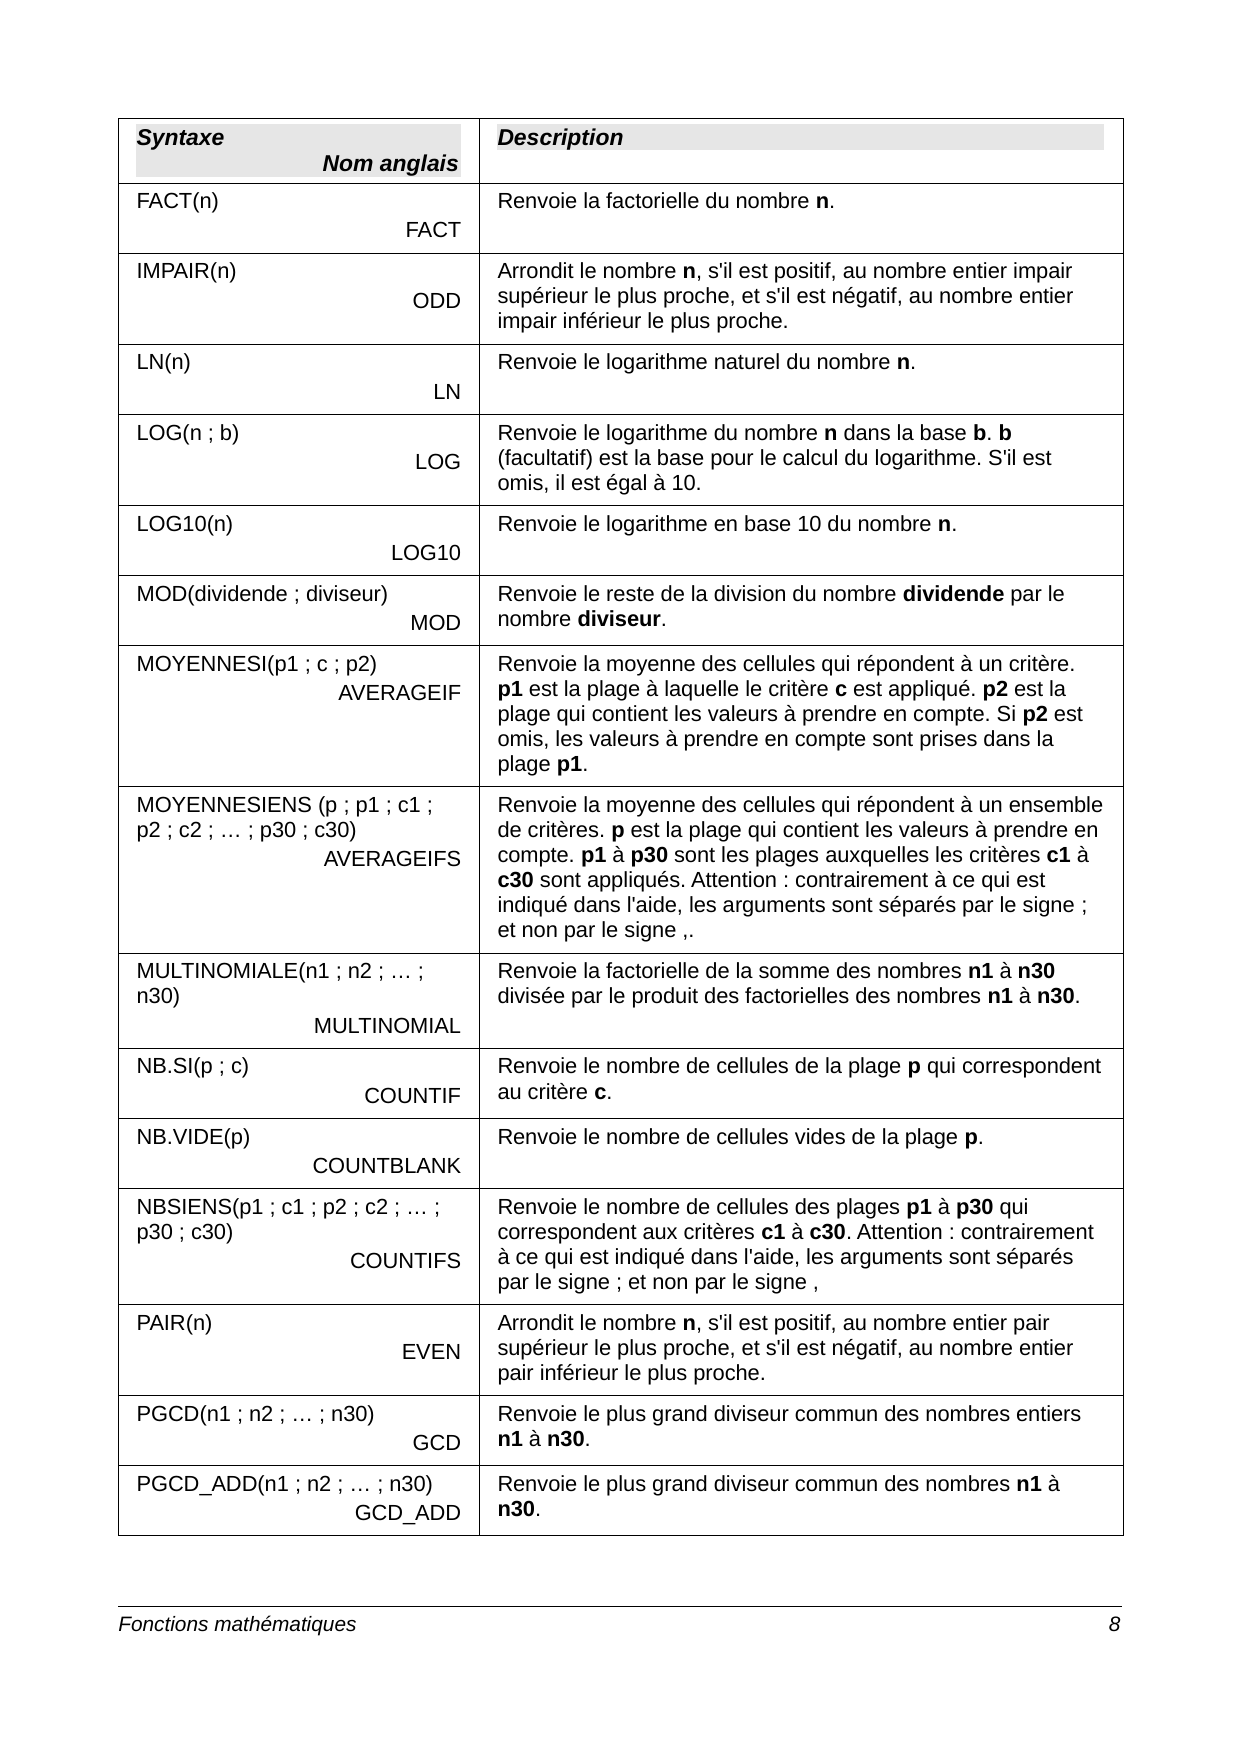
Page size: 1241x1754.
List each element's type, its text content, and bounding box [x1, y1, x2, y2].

table_cell LN(n) LN [119, 345, 479, 414]
table_cell MULTINOMIALE(n1 ; n2 ; … ; n30) MULTINOMIAL [119, 954, 479, 1048]
table_cell PAIR(n) EVEN [119, 1305, 479, 1395]
table_cell LOG10(n) LOG10 [119, 506, 479, 575]
table_cell Renvoie le nombre de cellules des plages p1 à p30 qui correspondent aux critères c1 à c30. Attention : contrairement à ce qui est indiqué dans l'aide, les arguments sont séparés par le signe ; et non par le signe , [480, 1189, 1123, 1304]
table_cell NBSIENS(p1 ; c1 ; p2 ; c2 ; … ; p30 ; c30) COUNTIFS [119, 1189, 479, 1304]
table_header Description [480, 119, 1123, 182]
table_cell MOD(dividende ; diviseur) MOD [119, 576, 479, 645]
table_header Syntaxe Nom anglais [119, 119, 479, 182]
table_cell Renvoie la factorielle de la somme des nombres n1 à n30 divisée par le produit des factorielles des nombres n1 à n30. [480, 954, 1123, 1048]
table_cell Renvoie le plus grand diviseur commun des nombres entiers n1 à n30. [480, 1396, 1123, 1465]
table_cell FACT(n) FACT [119, 184, 479, 252]
table_cell NB.SI(p ; c) COUNTIF [119, 1049, 479, 1118]
table_cell PGCD(n1 ; n2 ; … ; n30) GCD [119, 1396, 479, 1465]
table_cell Renvoie le logarithme en base 10 du nombre n. [480, 506, 1123, 575]
table_cell Arrondit le nombre n, s'il est positif, au nombre entier impair supérieur le plus proche, et s'il est négatif, au nombre entier impair inférieur le plus proche. [480, 254, 1123, 343]
table_cell LOG(n ; b) LOG [119, 415, 479, 505]
table_cell Renvoie le plus grand diviseur commun des nombres n1 à n30. [480, 1466, 1123, 1535]
table_cell PGCD_ADD(n1 ; n2 ; … ; n30) GCD_ADD [119, 1466, 479, 1535]
table_cell NB.VIDE(p) COUNTBLANK [119, 1119, 479, 1188]
table_cell Renvoie la moyenne des cellules qui répondent à un ensemble de critères. p est la plage qui contient les valeurs à prendre en compte. p1 à p30 sont les plages auxquelles les critères c1 à c30 sont appliqués. Attention : contrairement à ce qui est indiqué dans l'aide, les arguments sont séparés par le signe ; et non par le signe ,. [480, 787, 1123, 952]
table_cell Renvoie la moyenne des cellules qui répondent à un critère. p1 est la plage à laquelle le critère c est appliqué. p2 est la plage qui contient les valeurs à prendre en compte. Si p2 est omis, les valeurs à prendre en compte sont prises dans la plage p1. [480, 646, 1123, 786]
table_cell Renvoie le logarithme naturel du nombre n. [480, 345, 1123, 414]
table_cell Arrondit le nombre n, s'il est positif, au nombre entier pair supérieur le plus proche, et s'il est négatif, au nombre entier pair inférieur le plus proche. [480, 1305, 1123, 1395]
table_cell Renvoie le reste de la division du nombre dividende par le nombre diviseur. [480, 576, 1123, 645]
table_cell MOYENNESIENS (p ; p1 ; c1 ; p2 ; c2 ; … ; p30 ; c30) AVERAGEIFS [119, 787, 479, 952]
table_cell Renvoie le nombre de cellules vides de la plage p. [480, 1119, 1123, 1188]
table_cell MOYENNESI(p1 ; c ; p2) AVERAGEIF [119, 646, 479, 786]
table_cell Renvoie la factorielle du nombre n. [480, 184, 1123, 252]
table_cell IMPAIR(n) ODD [119, 254, 479, 343]
table_cell Renvoie le logarithme du nombre n dans la base b. b (facultatif) est la base pour le calcul du logarithme. S'il est omis, il est égal à 10. [480, 415, 1123, 505]
table_cell Renvoie le nombre de cellules de la plage p qui correspondent au critère c. [480, 1049, 1123, 1118]
